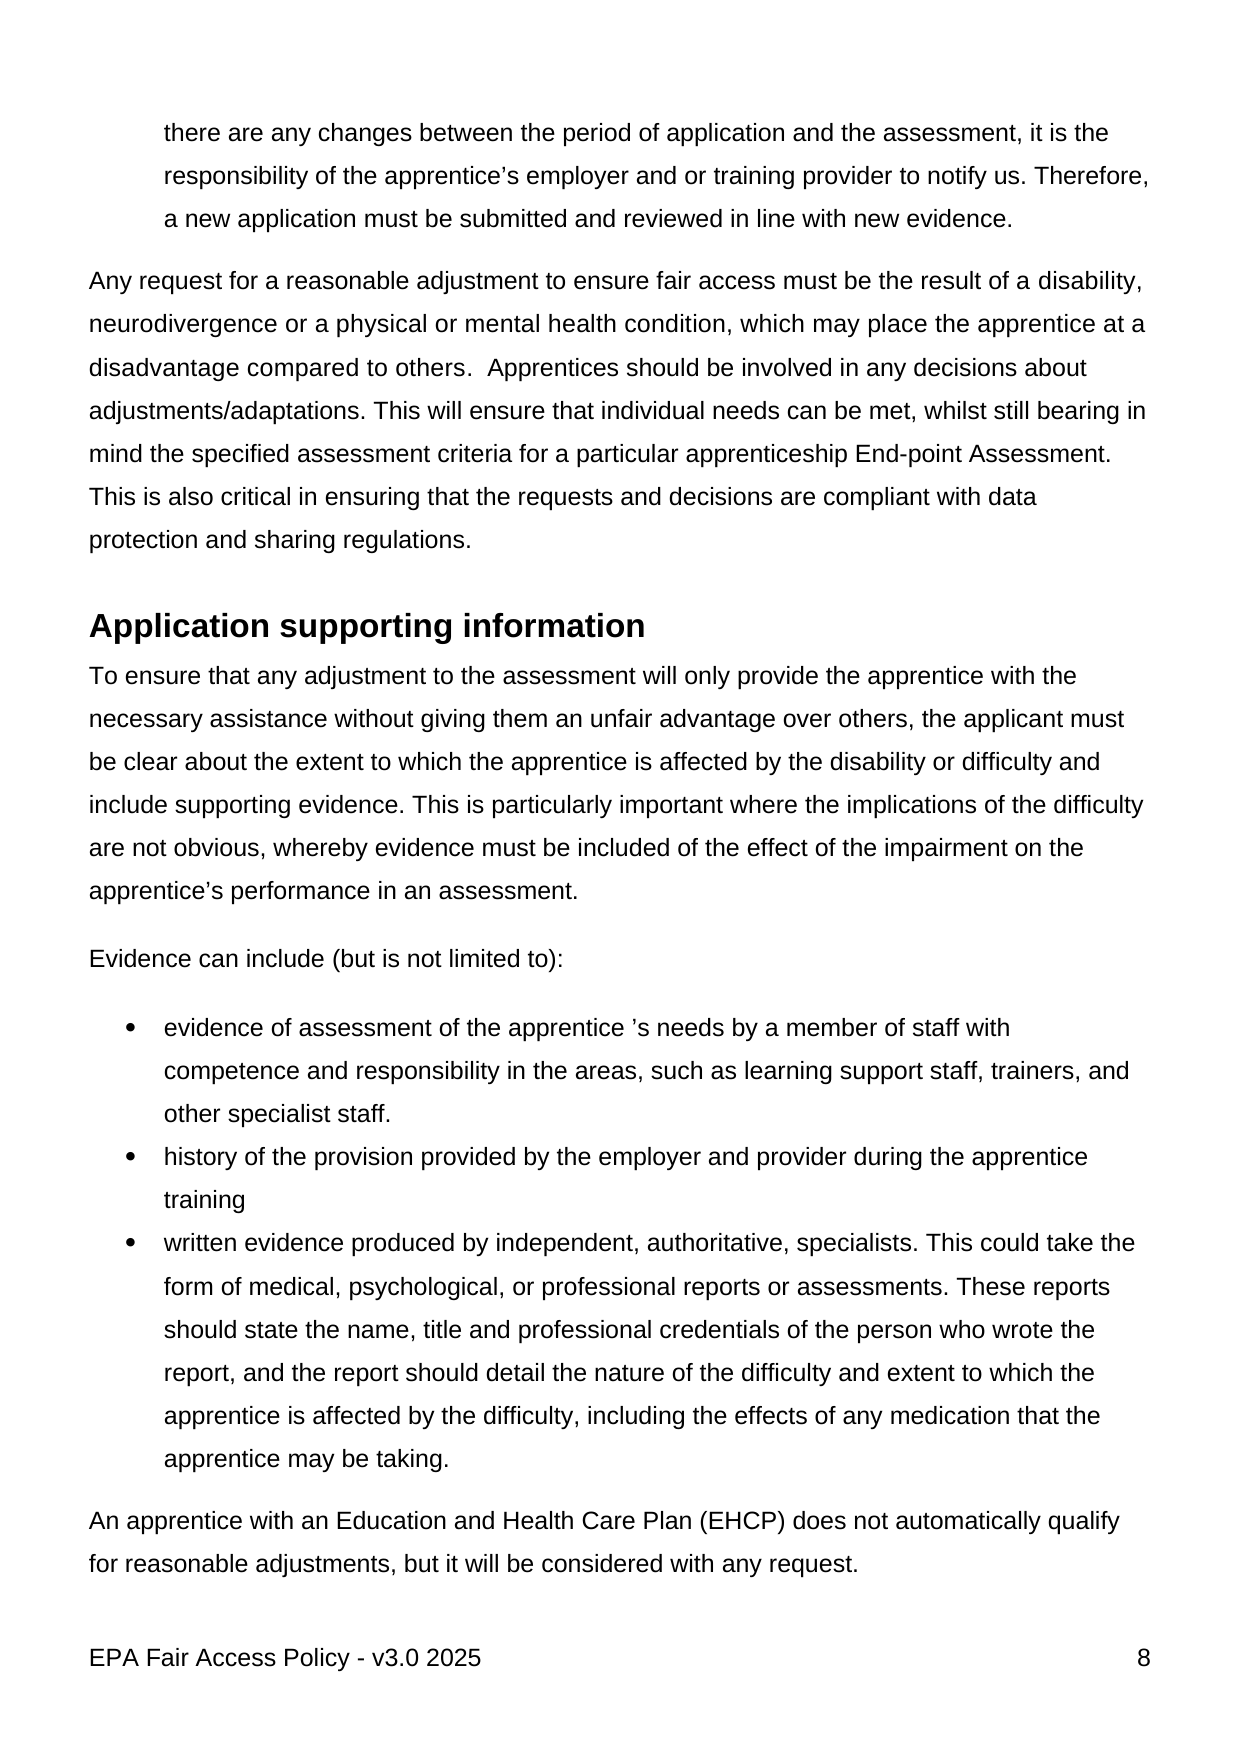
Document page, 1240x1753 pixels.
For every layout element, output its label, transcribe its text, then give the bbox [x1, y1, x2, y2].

list evidence of assessment of the apprentice ’s needs by a member of staff with competence and responsibility in the areas, such as learning support staff, trainers, and other specialist staff. [126, 1013, 1151, 1128]
list In advance means no less than 3 months before the apprentice gateway to End-point Assessment. This timeline is in line with the DfE funding rules requirement to give the EPAO “No less than 3 months” notice that the apprentice will be ready for the EPA”. If there are any changes between the period of application and the assessment, it is the responsibility of the apprentice’s employer and or training provider to notify us. Therefore, a new application must be submitted and reviewed in line with new evidence. [126, 118, 1151, 233]
text To ensure that any adjustment to the assessment will only provide the apprentice with the necessary assistance without giving them an unfair advantage over others, the applicant must be clear about the extent to which the apprentice is affected by the disability or difficulty and include supporting evidence. This is particularly important where the implications of the difficulty are not obvious, whereby evidence must be included of the effect of the impairment on the apprentice’s performance in an assessment. [89, 661, 1151, 905]
list written evidence produced by independent, authoritative, specialists. This could take the form of medical, psychological, or professional reports or assessments. These reports should state the name, title and professional credentials of the person who wrote the report, and the report should detail the nature of the difficulty and extent to which the apprentice is affected by the difficulty, including the effects of any medication that the apprentice may be taking. [126, 1228, 1151, 1473]
text An apprentice with an Education and Health Care Plan (EHCP) does not automatically qualify for reasonable adjustments, but it will be considered with any request. [89, 1506, 1151, 1578]
text Any request for a reasonable adjustment to ensure fair access must be the result of a disability, neurodivergence or a physical or mental health condition, which may place the apprentice at a disadvantage compared to others. Apprentices should be involved in any decisions about adjustments/adaptations. This will ensure that individual needs can be met, whilst still bearing in mind the specified assessment criteria for a particular apprenticeship End-point Assessment. This is also critical in ensuring that the requests and decisions are compliant with data protection and sharing regulations. [89, 266, 1151, 554]
text Evidence can include (but is not limited to): [89, 944, 1151, 973]
list history of the provision provided by the employer and provider during the apprentice training [126, 1142, 1151, 1214]
subtitle Application supporting information [89, 606, 1151, 644]
